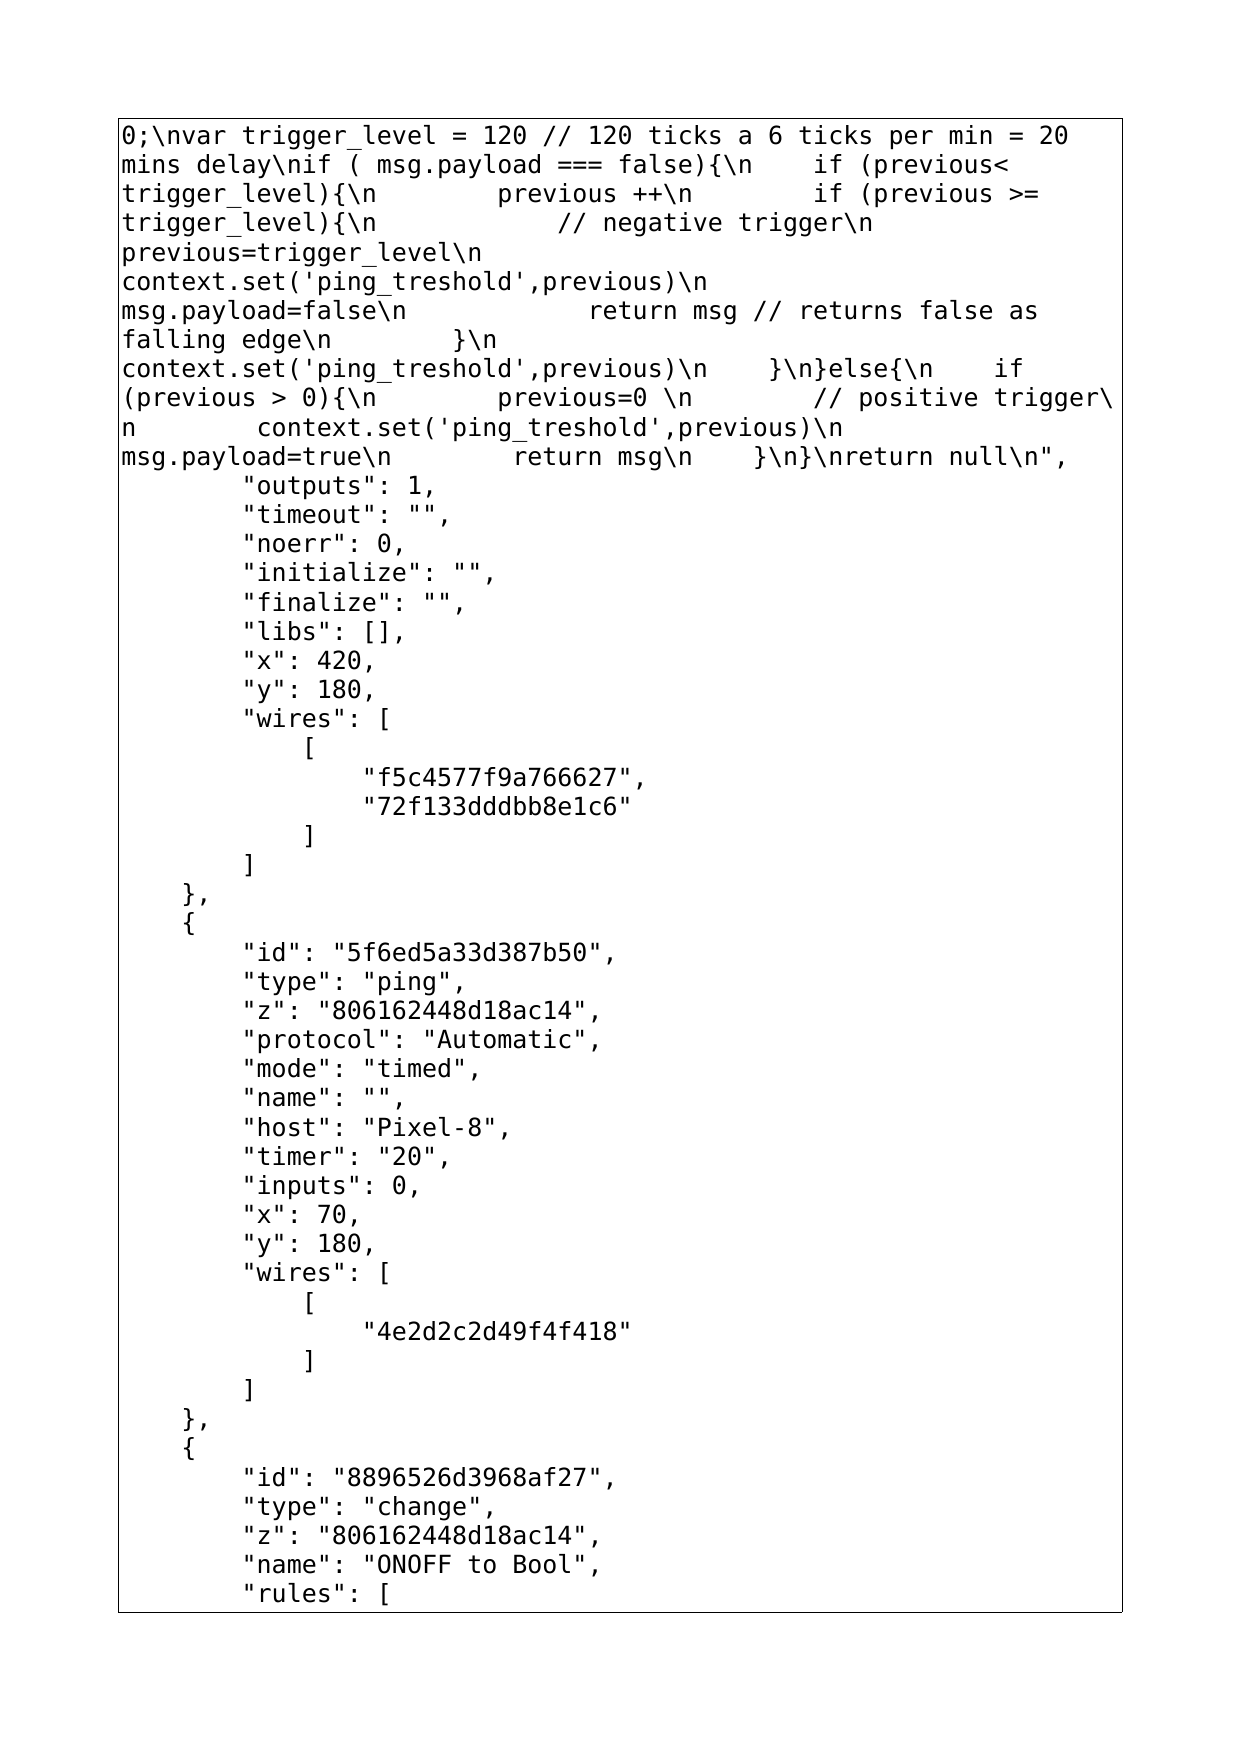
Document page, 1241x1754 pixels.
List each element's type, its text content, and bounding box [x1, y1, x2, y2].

table_header 0;\nvar trigger_level = 120 // 120 ticks a 6 ticks per min = 20 mins delay\nif ( msg.payload === false){\n if (previous< trigger_level){\n previous ++\n if (previous >= trigger_level){\n // negative trigger\n previous=trigger_level\n context.set('ping_treshold',previous)\n msg.payload=false\n return msg // returns false as falling edge\n }\n context.set('ping_treshold',previous)\n }\n}else{\n if (previous > 0){\n previous=0 \n // positive trigger\n context.set('ping_treshold',previous)\n msg.payload=true\n return msg\n }\n}\nreturn null\n", "outputs": 1, "timeout": "", "noerr": 0, "initialize": "", "finalize": "", "libs": [], "x": 420, "y": 180, "wires": [ [ "f5c4577f9a766627", "72f133dddbb8e1c6" ] ] }, { "id": "5f6ed5a33d387b50", "type": "ping", "z": "806162448d18ac14", "protocol": "Automatic", "mode": "timed", "name": "", "host": "Pixel-8", "timer": "20", "inputs": 0, "x": 70, "y": 180, "wires": [ [ "4e2d2c2d49f4f418" ] ] }, { "id": "8896526d3968af27", "type": "change", "z": "806162448d18ac14", "name": "ONOFF to Bool", "rules": [ [119, 119, 1122, 1612]
